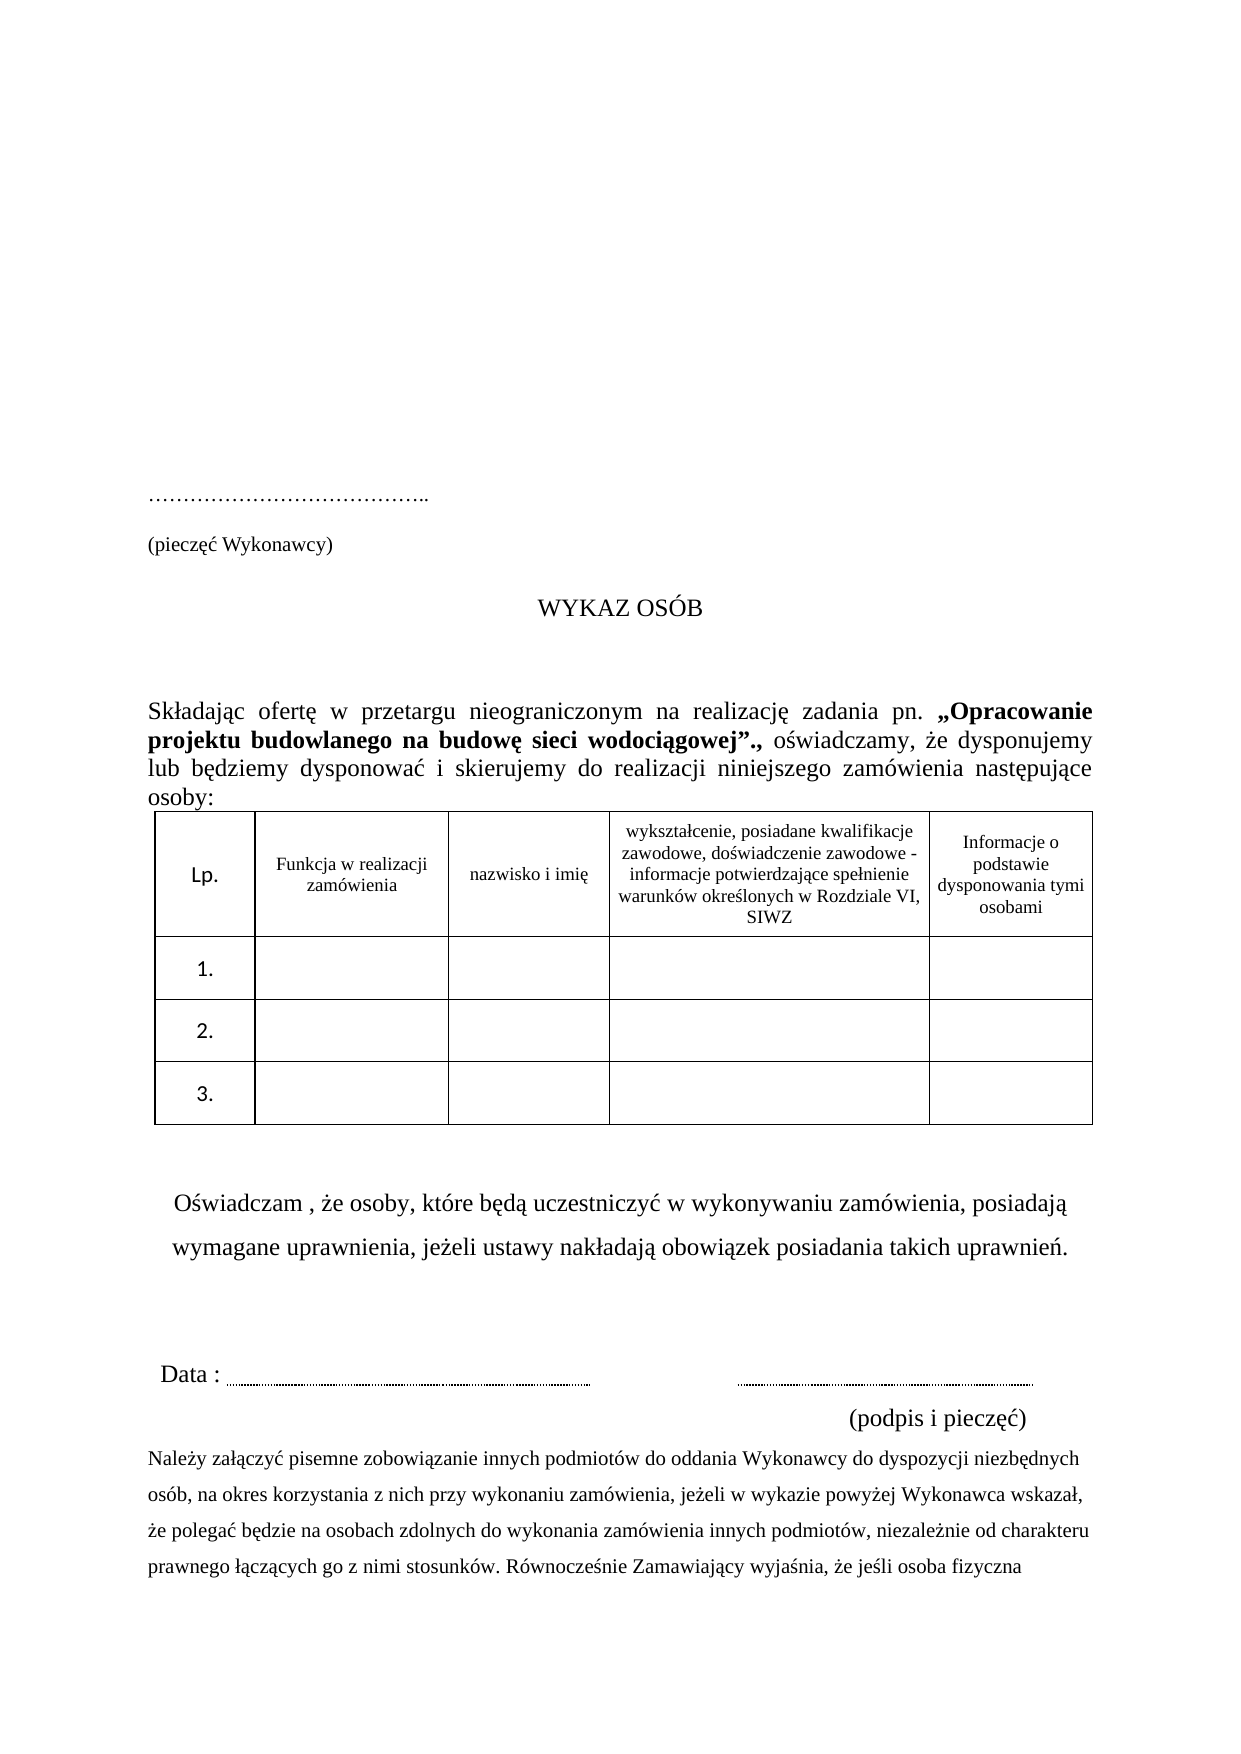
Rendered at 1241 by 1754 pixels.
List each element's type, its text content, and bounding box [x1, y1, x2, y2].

text (pieczęć Wykonawcy) [148, 530, 1093, 556]
table_header Funkcja w realizacji zamówienia [256, 812, 448, 936]
table_cell [449, 1062, 609, 1123]
table_cell [449, 937, 609, 998]
text WYKAZ OSÓB [148, 593, 1093, 621]
text Data : (podpis i pieczęć) [148, 1359, 1093, 1431]
table_cell [449, 1000, 609, 1061]
table_header Informacje o podstawie dysponowania tymi osobami [930, 812, 1092, 936]
table_cell [610, 1000, 929, 1061]
text Składając ofertę w przetargu nieograniczonym na realizację zadania pn. „Opracowanie projektu budowlanego na budowę sieci wodociągowej”., oświadczamy, że dysponujemy lub będziemy dysponować i skierujemy do realizacji niniejszego zamówienia następujące osoby: [148, 696, 1093, 811]
table_cell [610, 937, 929, 998]
text ………………………………….. [148, 480, 1093, 506]
table_header wykształcenie, posiadane kwalifikacje zawodowe, doświadczenie zawodowe - informacje potwierdzające spełnienie warunków określonych w Rozdziale VI, SIWZ [610, 812, 929, 936]
table_header Lp. [156, 812, 254, 936]
table_cell [930, 1000, 1092, 1061]
table_header nazwisko i imię [449, 812, 609, 936]
text Oświadczam , że osoby, które będą uczestniczyć w wykonywaniu zamówienia, posiadają wymagane uprawnienia, jeżeli ustawy nakładają obowiązek posiadania takich uprawnień. [148, 1188, 1093, 1260]
table_cell [930, 1062, 1092, 1123]
table_cell [610, 1062, 929, 1123]
table_cell 3. [156, 1062, 254, 1123]
table_cell [930, 937, 1092, 998]
table_cell [256, 1000, 448, 1061]
table_cell 2. [156, 1000, 254, 1061]
table_cell [256, 1062, 448, 1123]
table_cell [256, 937, 448, 998]
text Należy załączyć pisemne zobowiązanie innych podmiotów do oddania Wykonawcy do dyspozycji niezbędnych osób, na okres korzystania z nich przy wykonaniu zamówienia, jeżeli w wykazie powyżej Wykonawca wskazał, że polegać będzie na osobach zdolnych do wykonania zamówienia innych podmiotów, niezależnie od charakteru prawnego łączących go z nimi stosunków. Równocześnie Zamawiający wyjaśnia, że jeśli osoba fizyczna [148, 1446, 1093, 1578]
table_cell 1. [156, 937, 254, 998]
